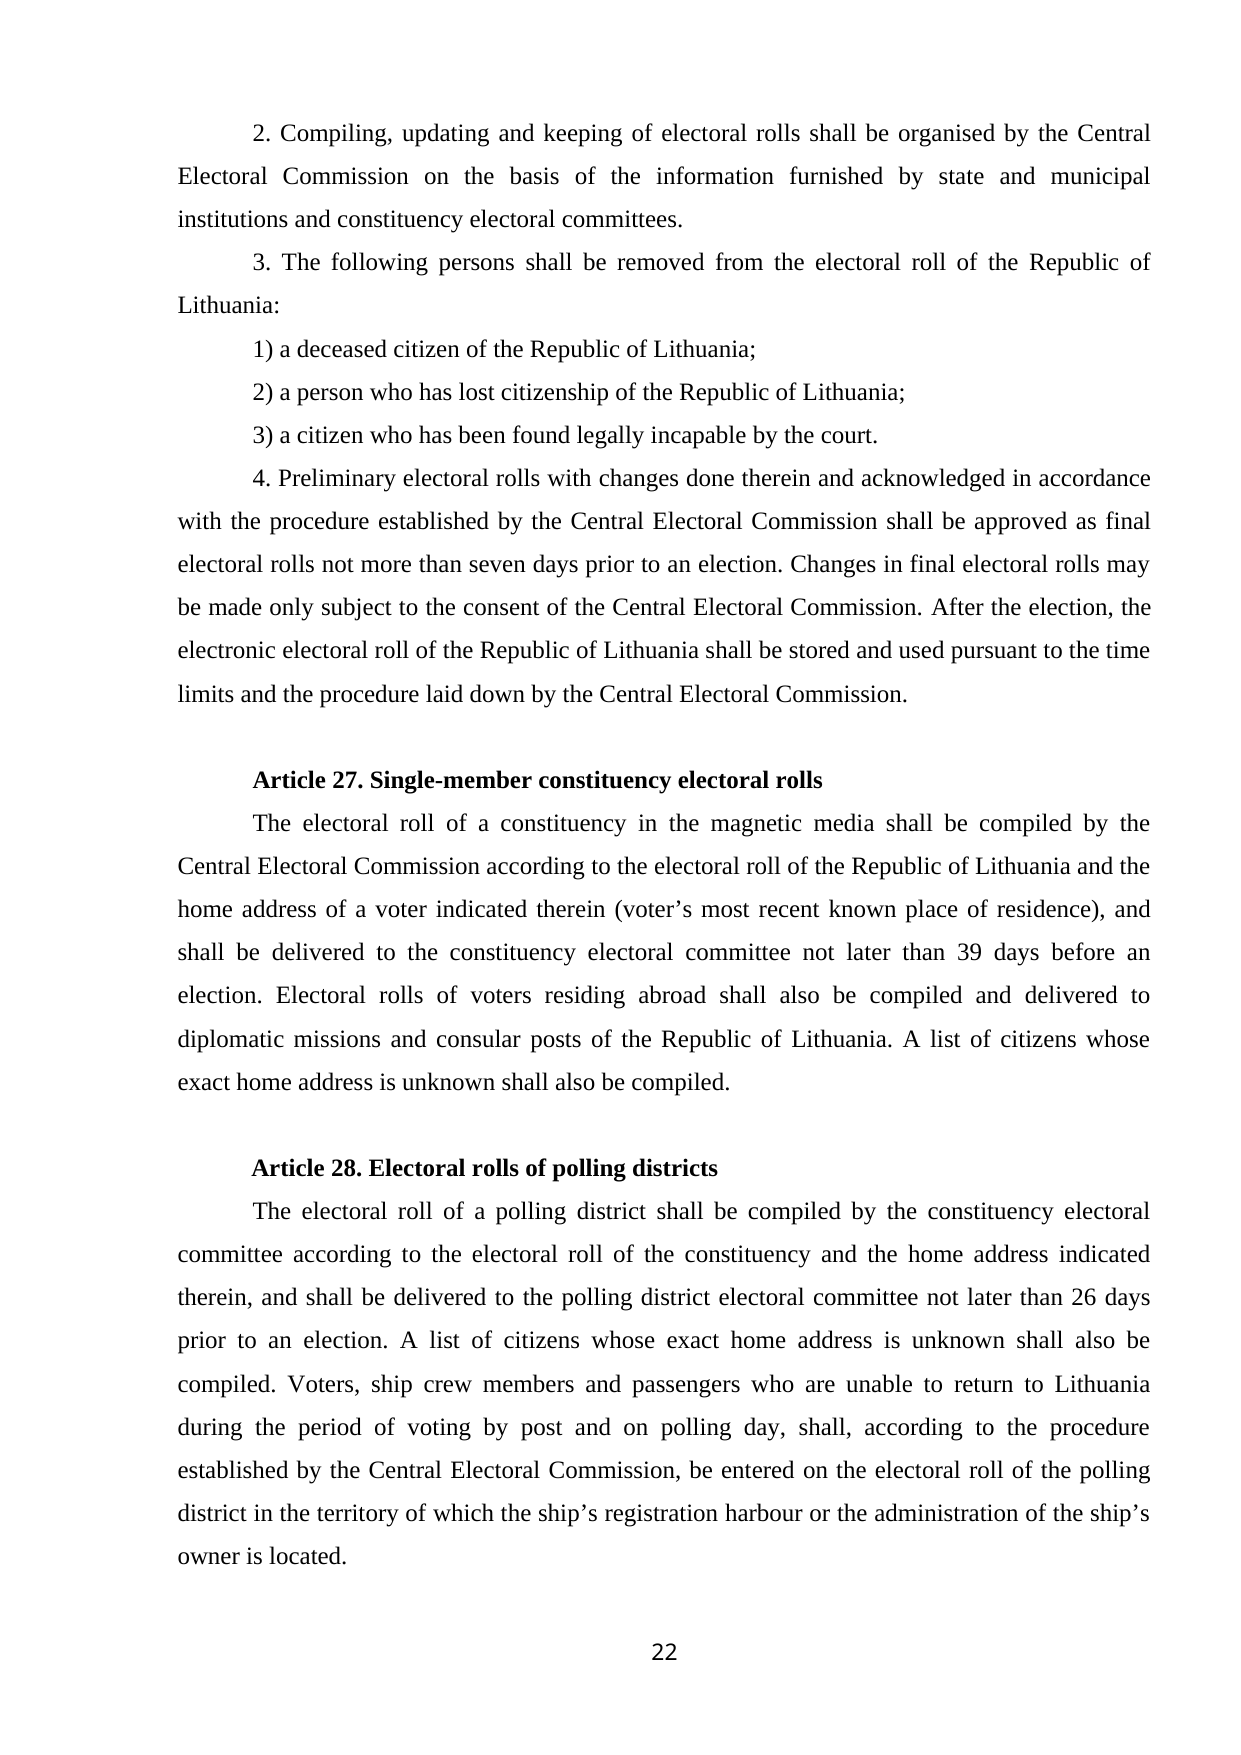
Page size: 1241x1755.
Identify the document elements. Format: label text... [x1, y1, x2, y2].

text Article 27. Single-member constituency electoral rolls [177, 765, 1152, 794]
text 4. Preliminary electoral rolls with changes done therein and acknowledged in accordance with the procedure established by the Central Electoral Commission shall be approved as final electoral rolls not more than seven days prior to an election. Changes in final electoral rolls may be made only subject to the consent of the Central Electoral Commission. After the election, the electronic electoral roll of the Republic of Lithuania shall be stored and used pursuant to the time limits and the procedure laid down by the Central Electoral Commission. [177, 463, 1152, 707]
text 1) a deceased citizen of the Republic of Lithuania; [177, 334, 1152, 362]
text The electoral roll of a polling district shall be compiled by the constituency electoral committee according to the electoral roll of the constituency and the home address indicated therein, and shall be delivered to the polling district electoral committee not later than 26 days prior to an election. A list of citizens whose exact home address is unknown shall also be compiled. Voters, ship crew members and passengers who are unable to return to Lithuania during the period of voting by post and on polling day, shall, according to the procedure established by the Central Electoral Commission, be entered on the electoral roll of the polling district in the territory of which the ship’s registration harbour or the administration of the ship’s owner is located. [177, 1196, 1152, 1570]
text 2. Compiling, updating and keeping of electoral rolls shall be organised by the Central Electoral Commission on the basis of the information furnished by state and municipal institutions and constituency electoral committees. [177, 118, 1152, 233]
text Article 28. Electoral rolls of polling districts [177, 1153, 1152, 1182]
text 3. The following persons shall be removed from the electoral roll of the Republic of Lithuania: [177, 247, 1152, 319]
text 3) a citizen who has been found legally incapable by the court. [177, 420, 1152, 449]
text The electoral roll of a constituency in the magnetic media shall be compiled by the Central Electoral Commission according to the electoral roll of the Republic of Lithuania and the home address of a voter indicated therein (voter’s most recent known place of residence), and shall be delivered to the constituency electoral committee not later than 39 days before an election. Electoral rolls of voters residing abroad shall also be compiled and delivered to diplomatic missions and consular posts of the Republic of Lithuania. A list of citizens whose exact home address is unknown shall also be compiled. [177, 808, 1152, 1096]
text 2) a person who has lost citizenship of the Republic of Lithuania; [177, 377, 1152, 406]
